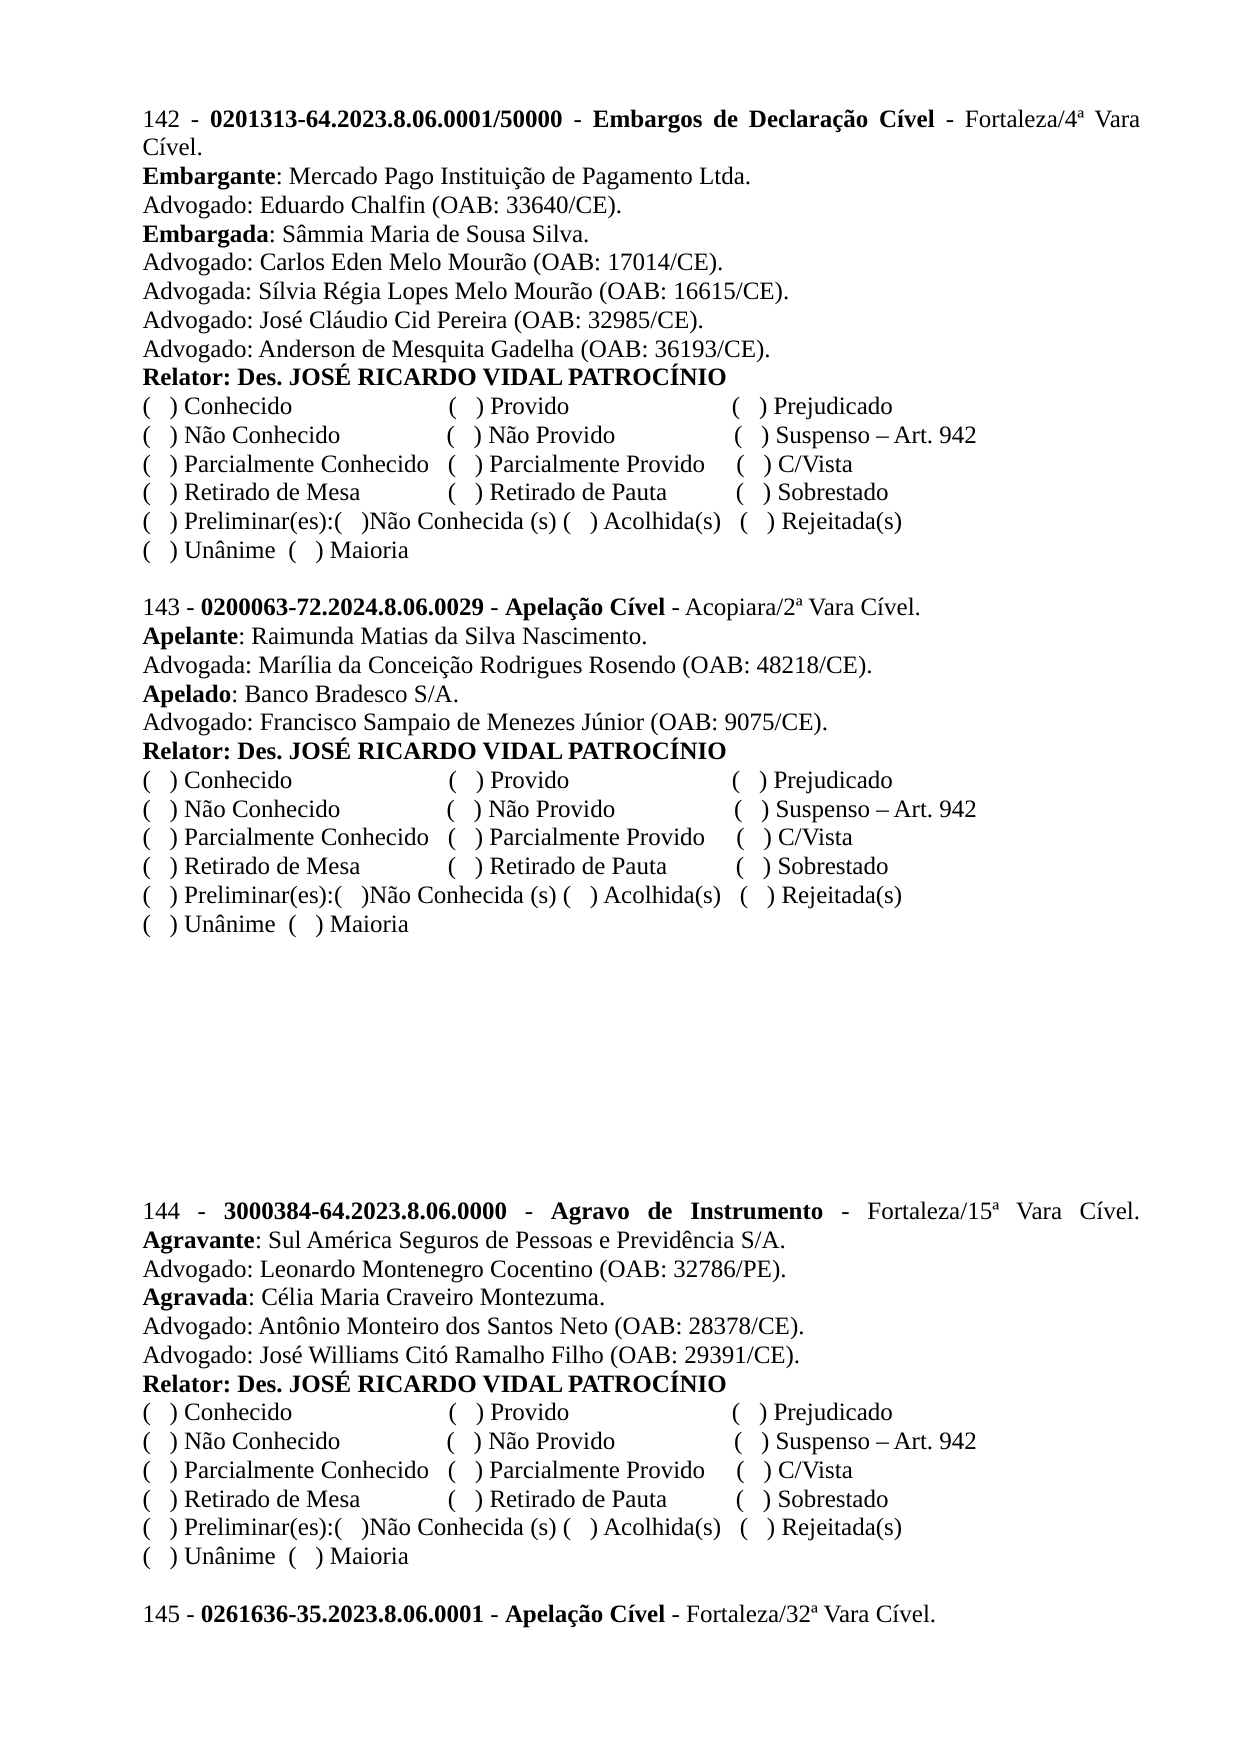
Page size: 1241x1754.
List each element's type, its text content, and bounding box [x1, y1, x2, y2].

text Agravada: Célia Maria Craveiro Montezuma. [142, 1282, 1141, 1311]
text ( ) Conhecido ( ) Provido ( ) Prejudicado [142, 765, 1141, 794]
text 145 - 0261636-35.2023.8.06.0001 - Apelação Cível - Fortaleza/32ª Vara Cível. [142, 1599, 1141, 1627]
text Advogado: Anderson de Mesquita Gadelha (OAB: 36193/CE). [142, 334, 1141, 362]
text Relator: Des. JOSÉ RICARDO VIDAL PATROCÍNIO [142, 1369, 1141, 1397]
text Advogada: Sílvia Régia Lopes Melo Mourão (OAB: 16615/CE). [142, 276, 1141, 305]
text ( ) Retirado de Mesa ( ) Retirado de Pauta ( ) Sobrestado [142, 851, 1158, 880]
text ( ) Preliminar(es):( )Não Conhecida (s) ( ) Acolhida(s) ( ) Rejeitada(s) [142, 1512, 1158, 1541]
text ( ) Preliminar(es):( )Não Conhecida (s) ( ) Acolhida(s) ( ) Rejeitada(s) [142, 506, 1158, 535]
text ( ) Não Conhecido ( ) Não Provido ( ) Suspenso – Art. 942 [142, 420, 1158, 449]
text Advogado: Carlos Eden Melo Mourão (OAB: 17014/CE). [142, 247, 1141, 276]
text ( ) Parcialmente Conhecido ( ) Parcialmente Provido ( ) C/Vista [142, 822, 1158, 851]
text Apelante: Raimunda Matias da Silva Nascimento. [142, 621, 1141, 650]
text Relator: Des. JOSÉ RICARDO VIDAL PATROCÍNIO [142, 736, 1141, 765]
text Apelado: Banco Bradesco S/A. [142, 679, 1141, 707]
text Embargada: Sâmmia Maria de Sousa Silva. [142, 219, 1141, 247]
text Advogado: José Cláudio Cid Pereira (OAB: 32985/CE). [142, 305, 1141, 334]
text ( ) Não Conhecido ( ) Não Provido ( ) Suspenso – Art. 942 [142, 1426, 1158, 1455]
text Advogado: Eduardo Chalfin (OAB: 33640/CE). [142, 190, 1141, 219]
text ( ) Unânime ( ) Maioria [142, 909, 1158, 937]
text ( ) Parcialmente Conhecido ( ) Parcialmente Provido ( ) C/Vista [142, 449, 1158, 477]
text ( ) Retirado de Mesa ( ) Retirado de Pauta ( ) Sobrestado [142, 1484, 1158, 1512]
text ( ) Unânime ( ) Maioria [142, 535, 1158, 564]
text 143 - 0200063-72.2024.8.06.0029 - Apelação Cível - Acopiara/2ª Vara Cível. [142, 592, 1141, 621]
text 144 - 3000384-64.2023.8.06.0000 - Agravo de Instrumento - Fortaleza/15ª Vara Cível. Agravante: Sul América Seguros de Pessoas e Previdência S/A. [142, 1196, 1141, 1254]
text Advogado: José Williams Citó Ramalho Filho (OAB: 29391/CE). [142, 1340, 1141, 1369]
text ( ) Parcialmente Conhecido ( ) Parcialmente Provido ( ) C/Vista [142, 1455, 1158, 1484]
text Embargante: Mercado Pago Instituição de Pagamento Ltda. [142, 161, 1141, 190]
text Advogado: Leonardo Montenegro Cocentino (OAB: 32786/PE). [142, 1254, 1141, 1282]
text Advogado: Francisco Sampaio de Menezes Júnior (OAB: 9075/CE). [142, 707, 1141, 736]
text ( ) Conhecido ( ) Provido ( ) Prejudicado [142, 1397, 1141, 1426]
text ( ) Retirado de Mesa ( ) Retirado de Pauta ( ) Sobrestado [142, 477, 1158, 506]
text Advogado: Antônio Monteiro dos Santos Neto (OAB: 28378/CE). [142, 1311, 1141, 1340]
text Relator: Des. JOSÉ RICARDO VIDAL PATROCÍNIO [142, 362, 1141, 391]
text ( ) Conhecido ( ) Provido ( ) Prejudicado [142, 391, 1141, 420]
text 142 - 0201313-64.2023.8.06.0001/50000 - Embargos de Declaração Cível - Fortaleza/4ª Vara Cível. [142, 104, 1141, 161]
text ( ) Não Conhecido ( ) Não Provido ( ) Suspenso – Art. 942 [142, 794, 1158, 822]
text Advogada: Marília da Conceição Rodrigues Rosendo (OAB: 48218/CE). [142, 650, 1141, 679]
text ( ) Preliminar(es):( )Não Conhecida (s) ( ) Acolhida(s) ( ) Rejeitada(s) [142, 880, 1158, 909]
text ( ) Unânime ( ) Maioria [142, 1541, 1158, 1570]
